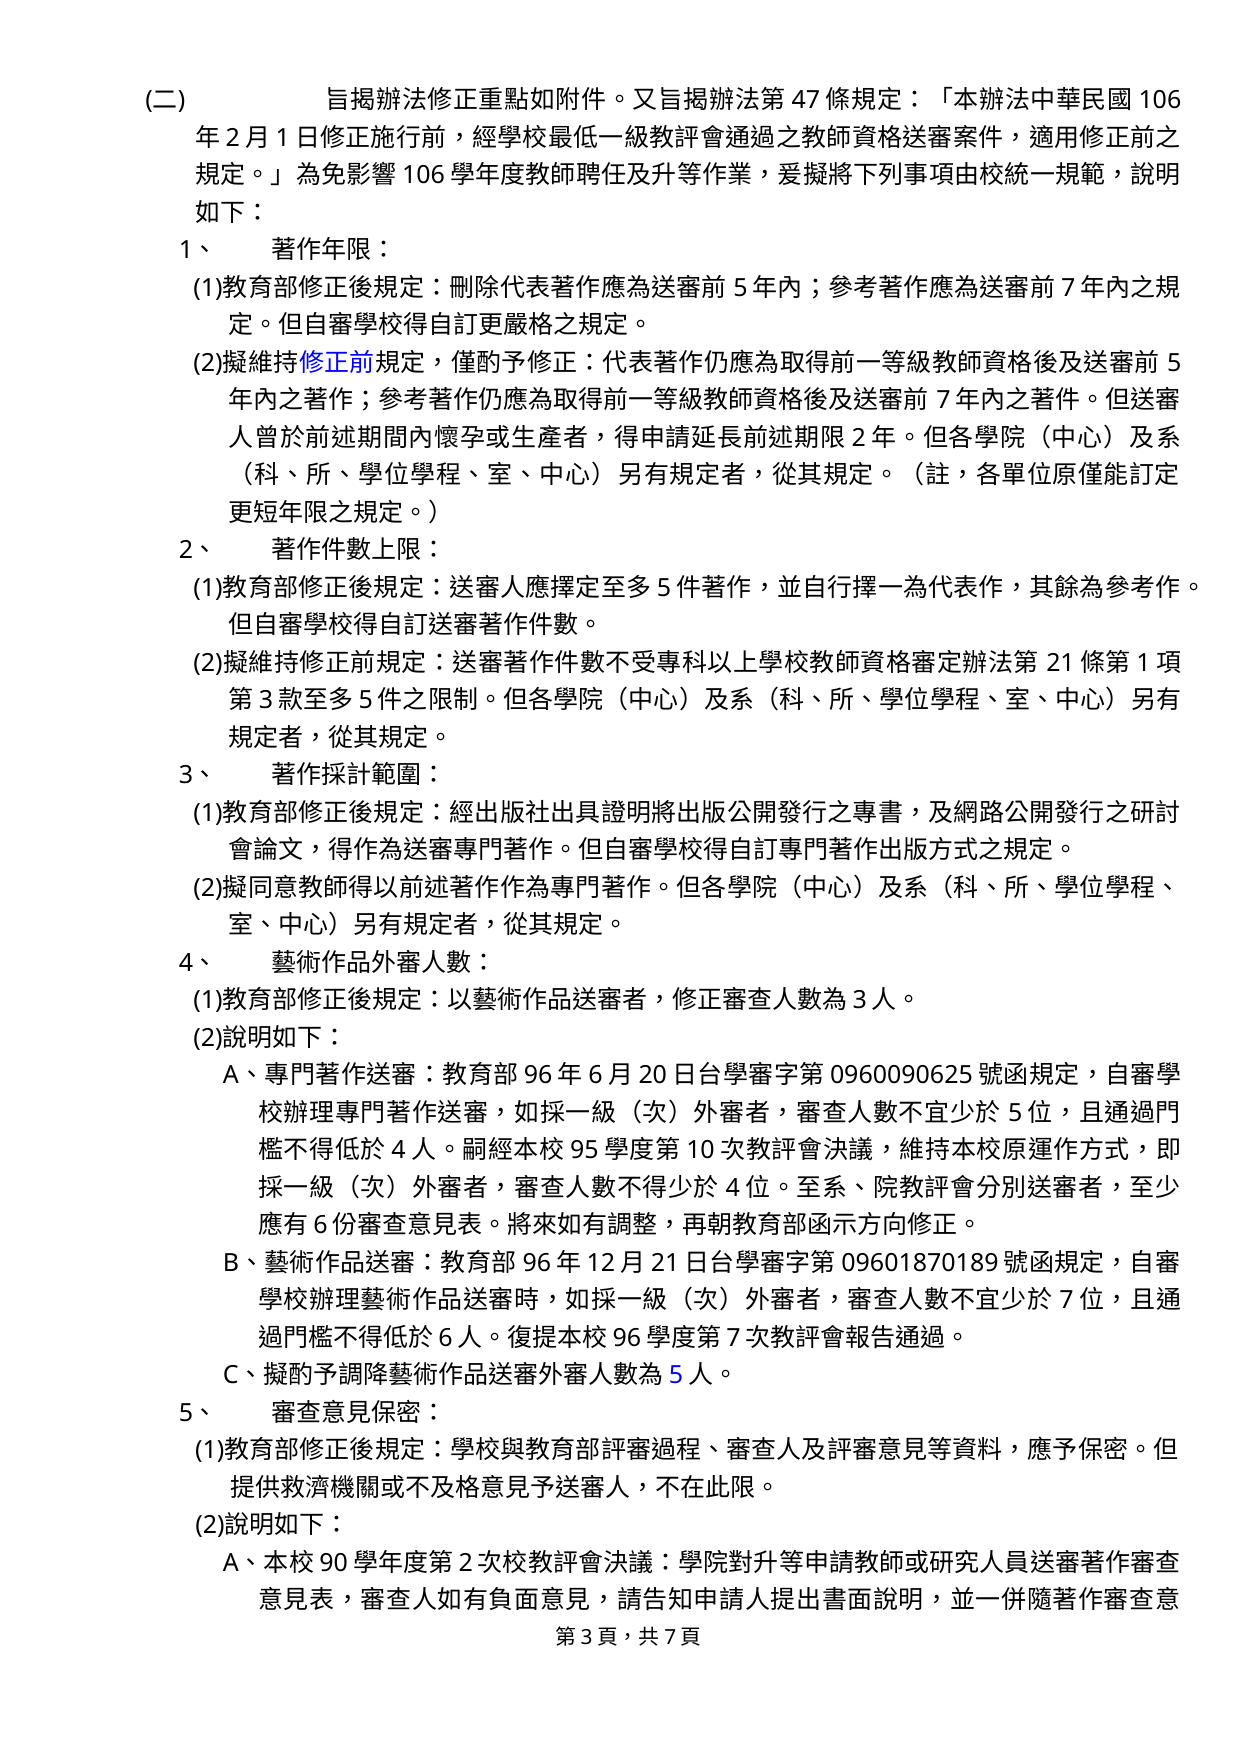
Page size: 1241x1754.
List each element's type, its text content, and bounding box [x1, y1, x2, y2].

list 著作年限： [178, 229, 1181, 266]
list (2)說明如下： [195, 1504, 1181, 1541]
list A、本校90學年度第2次校教評會決議：學院對升等申請教師或研究人員送審著作審查意見表，審查人如有負面意見，請告知申請人提出書面說明，並一併隨著作審查意 [223, 1541, 1181, 1616]
list 藝術作品外審人數： [178, 941, 1181, 979]
list (1)教育部修正後規定：刪除代表著作應為送審前5年內；參考著作應為送審前7年內之規定。但自審學校得自訂更嚴格之規定。 [193, 266, 1181, 341]
list 著作件數上限： [178, 529, 1181, 566]
list (2)擬維持修正前規定，僅酌予修正：代表著作仍應為取得前一等級教師資格後及送審前5年內之著作；參考著作仍應為取得前一等級教師資格後及送審前7年內之著件。但送審人曾於前述期間內懷孕或生產者，得申請延長前述期限2年。但各學院（中心）及系（科、所、學位學程、室、中心）另有規定者，從其規定。（註，各單位原僅能訂定更短年限之規定。） [193, 341, 1181, 529]
list 著作採計範圍： [178, 754, 1181, 791]
list (1)教育部修正後規定：經出版社出具證明將出版公開發行之專書，及網路公開發行之研討會論文，得作為送審專門著作。但自審學校得自訂專門著作出版方式之規定。 [193, 791, 1181, 866]
list 旨揭辦法修正重點如附件。又旨揭辦法第47條規定：「本辦法中華民國106年2月1日修正施行前，經學校最低一級教評會通過之教師資格送審案件，適用修正前之規定。」為免影響106學年度教師聘任及升等作業，爰擬將下列事項由校統一規範，說明如下： [145, 79, 1181, 229]
list (2)說明如下： [193, 1016, 1181, 1054]
list B、藝術作品送審：教育部96年12月21日台學審字第09601870189號函規定，自審學校辦理藝術作品送審時，如採一級（次）外審者，審查人數不宜少於7位，且通過門檻不得低於6人。復提本校96學度第7次教評會報告通過。 [223, 1241, 1181, 1354]
list (2)擬維持修正前規定：送審著作件數不受專科以上學校教師資格審定辦法第21條第1項第3款至多5件之限制。但各學院（中心）及系（科、所、學位學程、室、中心）另有規定者，從其規定。 [193, 641, 1181, 754]
list (1)教育部修正後規定：送審人應擇定至多5件著作，並自行擇一為代表作，其餘為參考作。但自審學校得自訂送審著作件數。 [193, 566, 1181, 641]
list A、專門著作送審：教育部96年6月20日台學審字第0960090625號函規定，自審學校辦理專門著作送審，如採一級（次）外審者，審查人數不宜少於5位，且通過門檻不得低於4人。嗣經本校95學度第10次教評會決議，維持本校原運作方式，即採一級（次）外審者，審查人數不得少於4位。至系、院教評會分別送審者，至少應有6份審查意見表。將來如有調整，再朝教育部函示方向修正。 [223, 1054, 1181, 1241]
list (2)擬同意教師得以前述著作作為專門著作。但各學院（中心）及系（科、所、學位學程、室、中心）另有規定者，從其規定。 [193, 866, 1181, 941]
list C、擬酌予調降藝術作品送審外審人數為5人。 [223, 1354, 1181, 1391]
list (1)教育部修正後規定：以藝術作品送審者，修正審查人數為3人。 [193, 979, 1181, 1016]
list 審查意見保密： [178, 1391, 1181, 1429]
list (1)教育部修正後規定：學校與教育部評審過程、審查人及評審意見等資料，應予保密。但提供救濟機關或不及格意見予送審人，不在此限。 [195, 1429, 1181, 1504]
